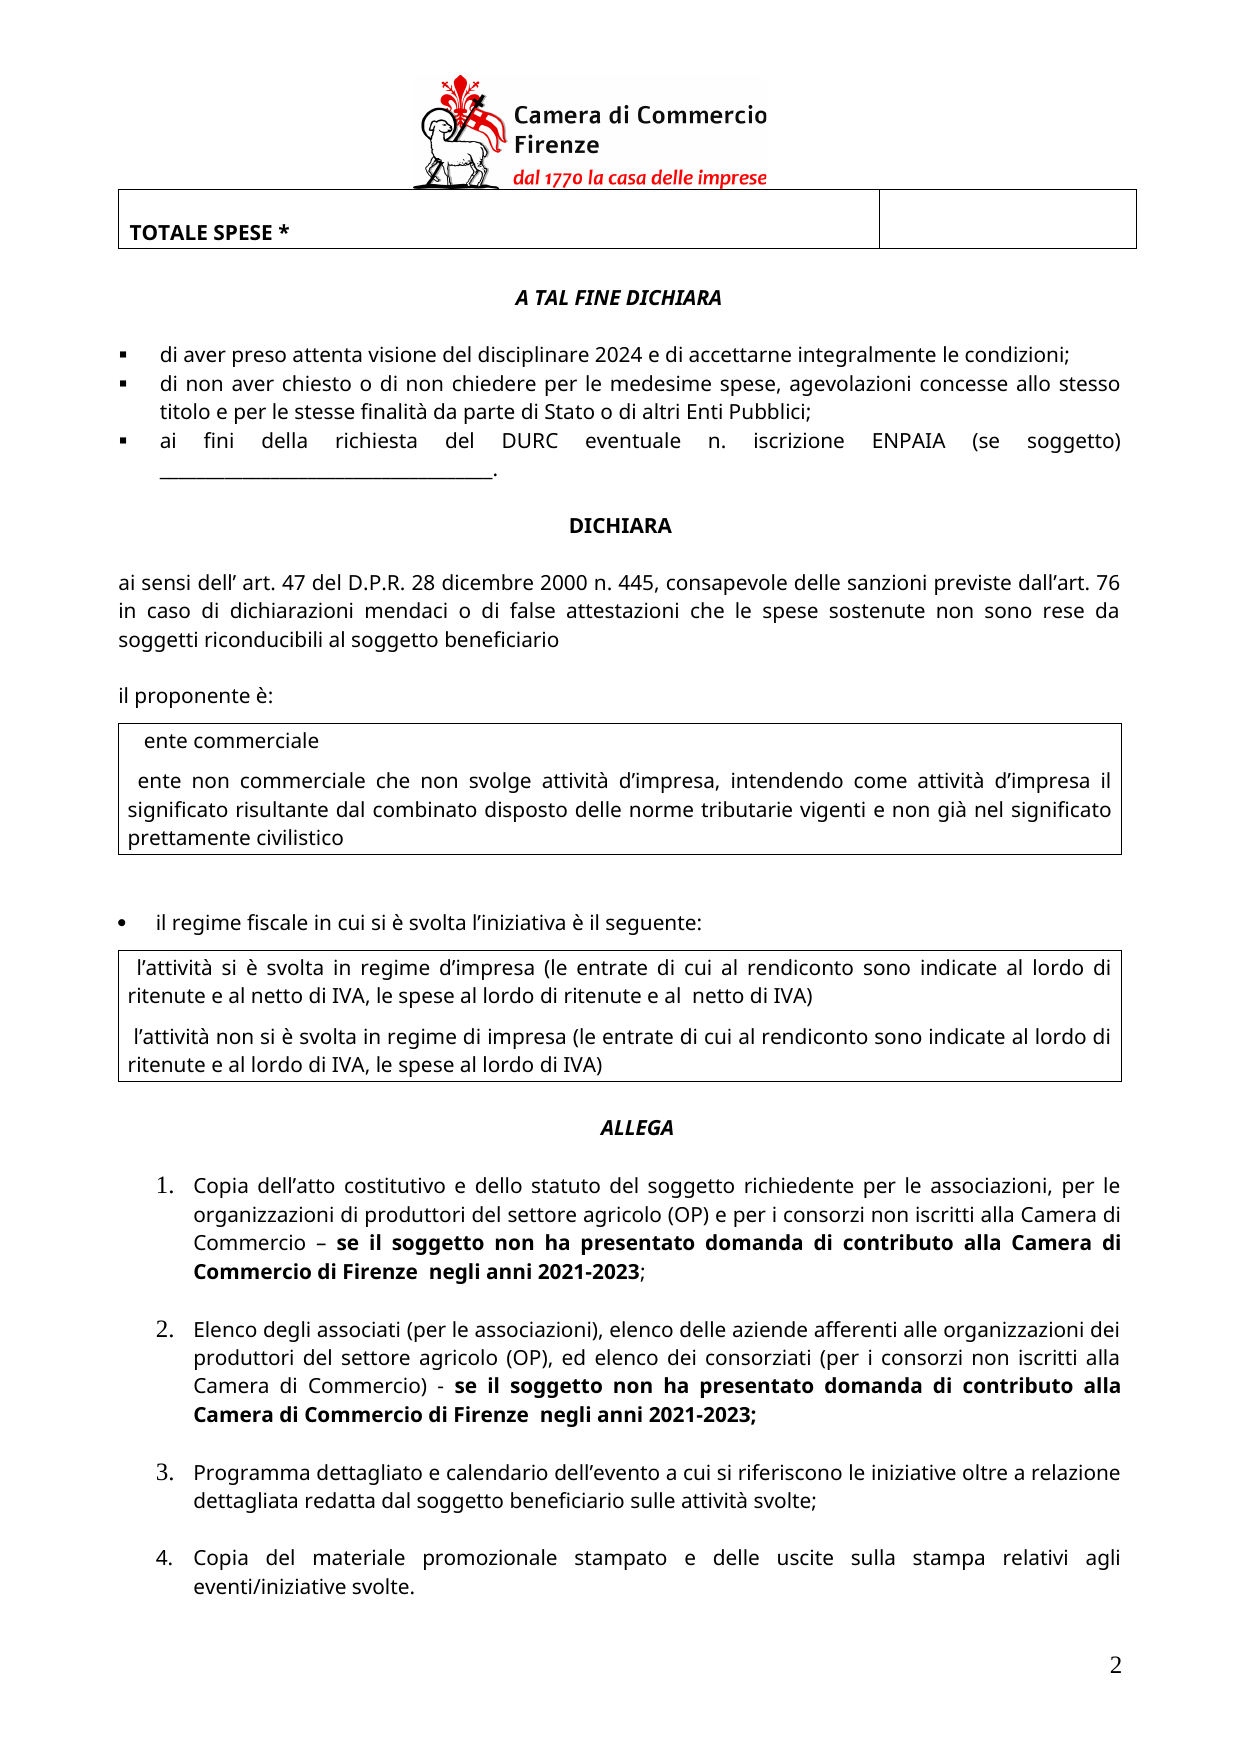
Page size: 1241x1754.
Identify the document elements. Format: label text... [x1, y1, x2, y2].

text l’attività si è svolta in regime d’impresa (le entrate di cui al rendiconto sono indicate al lordo di ritenute e al netto di IVA, le spese al lordo di ritenute e al netto di IVA) [119, 951, 1121, 1009]
list il regime fiscale in cui si è svolta l’iniziativa è il seguente: [118, 908, 1122, 937]
text il proponente è: [118, 682, 1122, 710]
text ente non commerciale che non svolge attività d’impresa, intendendo come attività d’impresa il significato risultante dal combinato disposto delle norme tributarie vigenti e non già nel significato prettamente civilistico [119, 763, 1121, 854]
text ai sensi dell’ art. 47 del D.P.R. 28 dicembre 2000 n. 445, consapevole delle sanzioni previste dall’art. 76 in caso di dichiarazioni mendaci o di false attestazioni che le spese sostenute non sono rese da soggetti riconducibili al soggetto beneficiario [118, 568, 1122, 653]
table_cell TOTALE SPESE * [119, 190, 879, 248]
list Programma dettagliato e calendario dell’evento a cui si riferiscono le iniziative oltre a relazione dettagliata redatta dal soggetto beneficiario sulle attività svolte; [156, 1457, 1122, 1515]
table_cell [880, 190, 1136, 248]
list di aver preso attenta visione del disciplinare 2024 e di accettarne integralmente le condizioni; [118, 340, 1122, 369]
list ai fini della richiesta del DURC eventuale n. iscrizione ENPAIA (se soggetto) ____________________________________. [118, 426, 1122, 483]
picture [413, 75, 767, 189]
list Copia del materiale promozionale stampato e delle uscite sulla stampa relativi agli eventi/iniziative svolte. [156, 1543, 1122, 1600]
subtitle ALLEGA [118, 1110, 1122, 1142]
list Elenco degli associati (per le associazioni), elenco delle aziende afferenti alle organizzazioni dei produttori del settore agricolo (OP), ed elenco dei consorziati (per i consorzi non iscritti alla Camera di Commercio) - se il soggetto non ha presentato domanda di contributo alla Camera di Commercio di Firenze negli anni 2021-2023; [156, 1314, 1122, 1428]
text DICHIARA [118, 511, 1122, 539]
list di non aver chiesto o di non chiedere per le medesime spese, agevolazioni concesse allo stesso titolo e per le stesse finalità da parte di Stato o di altri Enti Pubblici; [118, 369, 1122, 426]
text l’attività non si è svolta in regime di impresa (le entrate di cui al rendiconto sono indicate al lordo di ritenute e al lordo di IVA, le spese al lordo di IVA) [119, 1019, 1121, 1081]
subtitle A TAL FINE DICHIARA [118, 280, 1122, 312]
text ente commerciale [119, 724, 1121, 754]
list Copia dell’atto costitutivo e dello statuto del soggetto richiedente per le associazioni, per le organizzazioni di produttori del settore agricolo (OP) e per i consorzi non iscritti alla Camera di Commercio – se il soggetto non ha presentato domanda di contributo alla Camera di Commercio di Firenze negli anni 2021-2023; [156, 1170, 1122, 1285]
